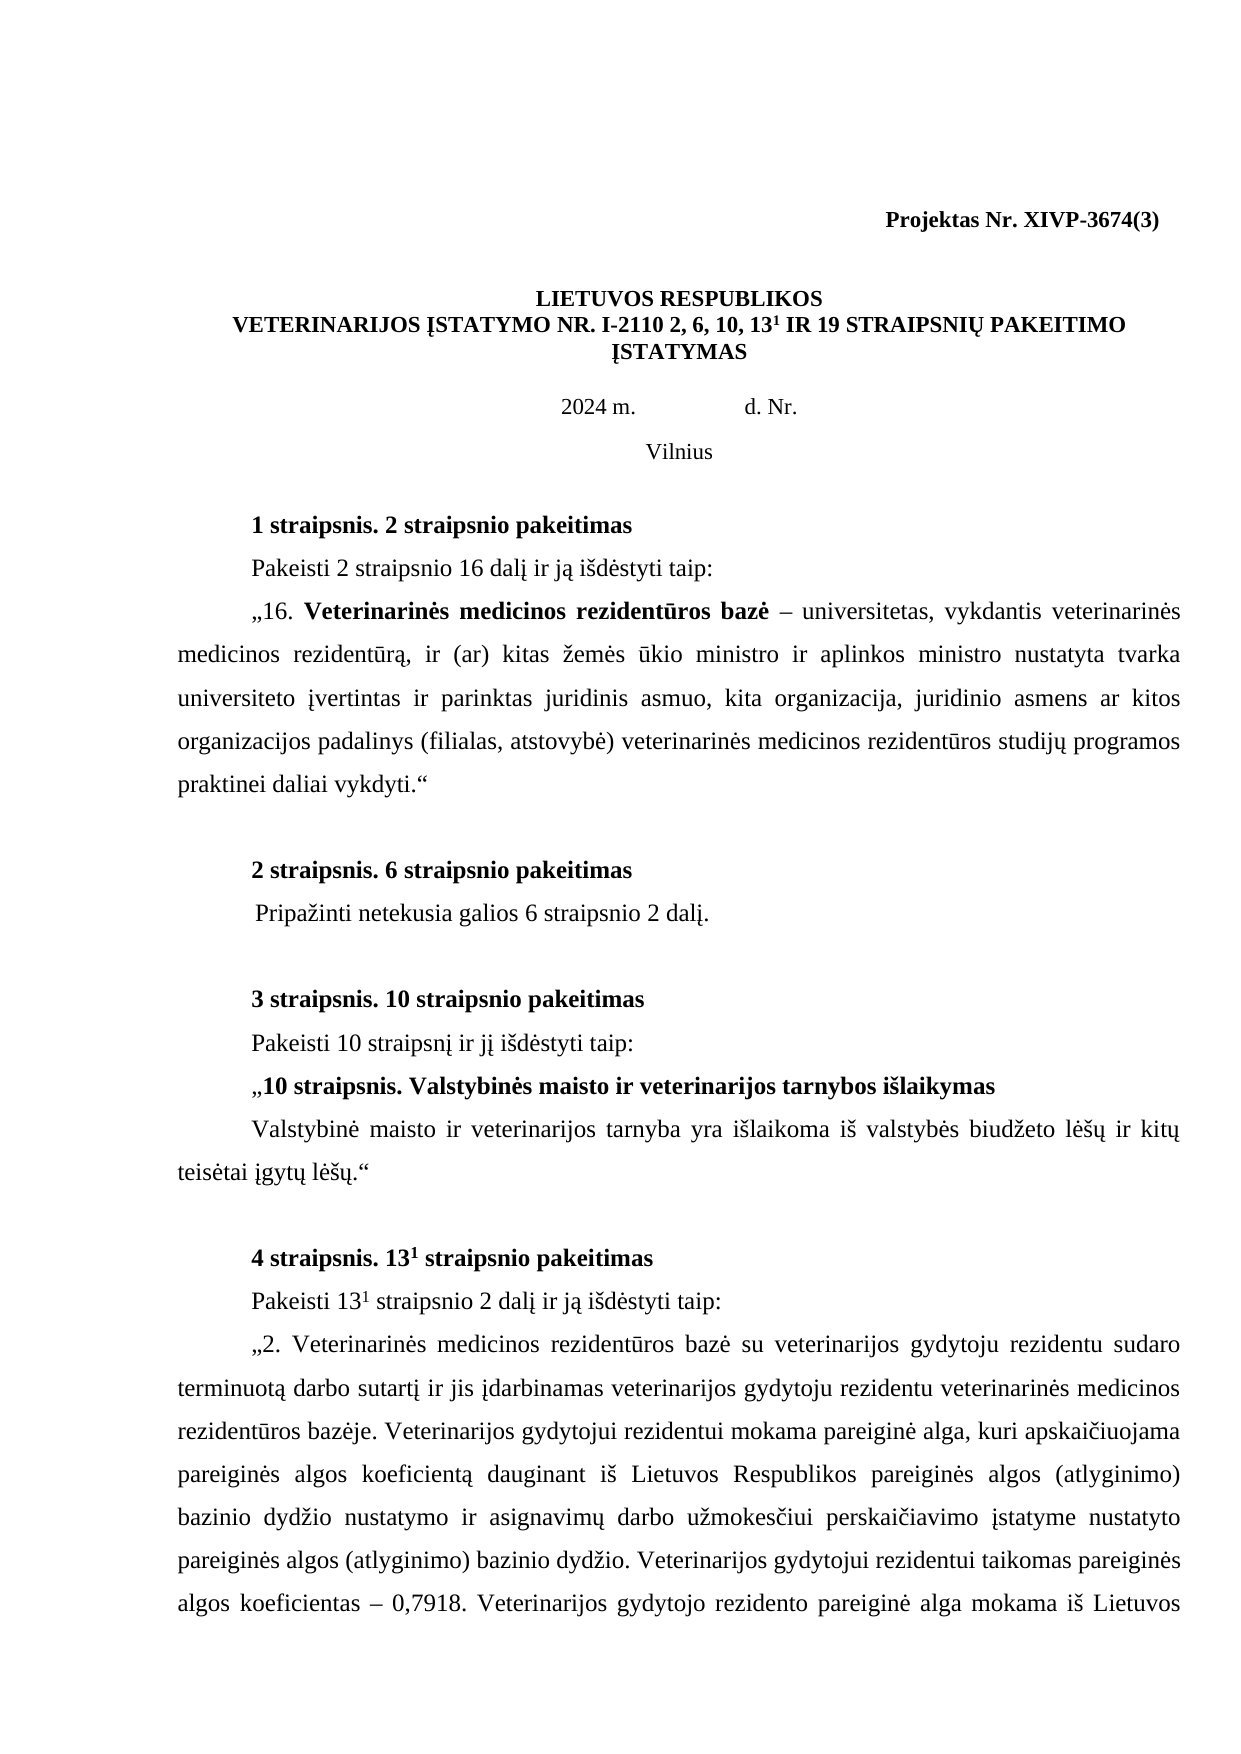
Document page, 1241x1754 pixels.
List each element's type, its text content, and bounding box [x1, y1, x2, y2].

text Vilnius [177, 436, 1181, 465]
text VETERINARIJOS ĮSTATYMO NR. I-2110 2, 6, 10, 131 IR 19 STRAIPSNIŲ PAKEITIMO [177, 311, 1181, 338]
text Pakeisti 2 straipsnio 16 dalį ir ją išdėstyti taip: [177, 553, 1181, 582]
text Pripažinti netekusia galios 6 straipsnio 2 dalį. [177, 898, 1181, 927]
text „16. Veterinarinės medicinos rezidentūros bazė – universitetas, vykdantis veterinarinės medicinos rezidentūrą, ir (ar) kitas žemės ūkio ministro ir aplinkos ministro nustatyta tvarka universiteto įvertintas ir parinktas juridinis asmuo, kita organizacija, juridinio asmens ar kitos organizacijos padalinys (filialas, atstovybė) veterinarinės medicinos rezidentūros studijų programos praktinei daliai vykdyti.“ [177, 596, 1181, 798]
text Valstybinė maisto ir veterinarijos tarnyba yra išlaikoma iš valstybės biudžeto lėšų ir kitų teisėtai įgytų lėšų.“ [177, 1114, 1181, 1186]
text LIETUVOS RESPUBLIKOS [177, 285, 1181, 311]
text Pakeisti 10 straipsnį ir jį išdėstyti taip: [177, 1028, 1181, 1056]
text ĮSTATYMAS [177, 338, 1181, 364]
text „10 straipsnis. Valstybinės maisto ir veterinarijos tarnybos išlaikymas [177, 1071, 1181, 1099]
text 4 straipsnis. 131 straipsnio pakeitimas [177, 1243, 1181, 1272]
text 1 straipsnis. 2 straipsnio pakeitimas [177, 510, 1181, 539]
text 2024 m. d. Nr. [177, 390, 1181, 419]
text 2 straipsnis. 6 straipsnio pakeitimas [177, 855, 1181, 884]
text Projektas Nr. XIVP-3674(3) [177, 206, 1181, 232]
text Pakeisti 131 straipsnio 2 dalį ir ją išdėstyti taip: [177, 1286, 1181, 1315]
text 3 straipsnis. 10 straipsnio pakeitimas [177, 984, 1181, 1013]
text „2. Veterinarinės medicinos rezidentūros bazė su veterinarijos gydytoju rezidentu sudaro terminuotą darbo sutartį ir jis įdarbinamas veterinarijos gydytoju rezidentu veterinarinės medicinos rezidentūros bazėje. Veterinarijos gydytojui rezidentui mokama pareiginė alga, kuri apskaičiuojama pareiginės algos koeficientą dauginant iš Lietuvos Respublikos pareiginės algos (atlyginimo) bazinio dydžio nustatymo ir asignavimų darbo užmokesčiui perskaičiavimo įstatyme nustatyto pareiginės algos (atlyginimo) bazinio dydžio. Veterinarijos gydytojui rezidentui taikomas pareiginės algos koeficientas – 0,7918. Veterinarijos gydytojo rezidento pareiginė alga mokama iš Lietuvos [177, 1329, 1181, 1617]
